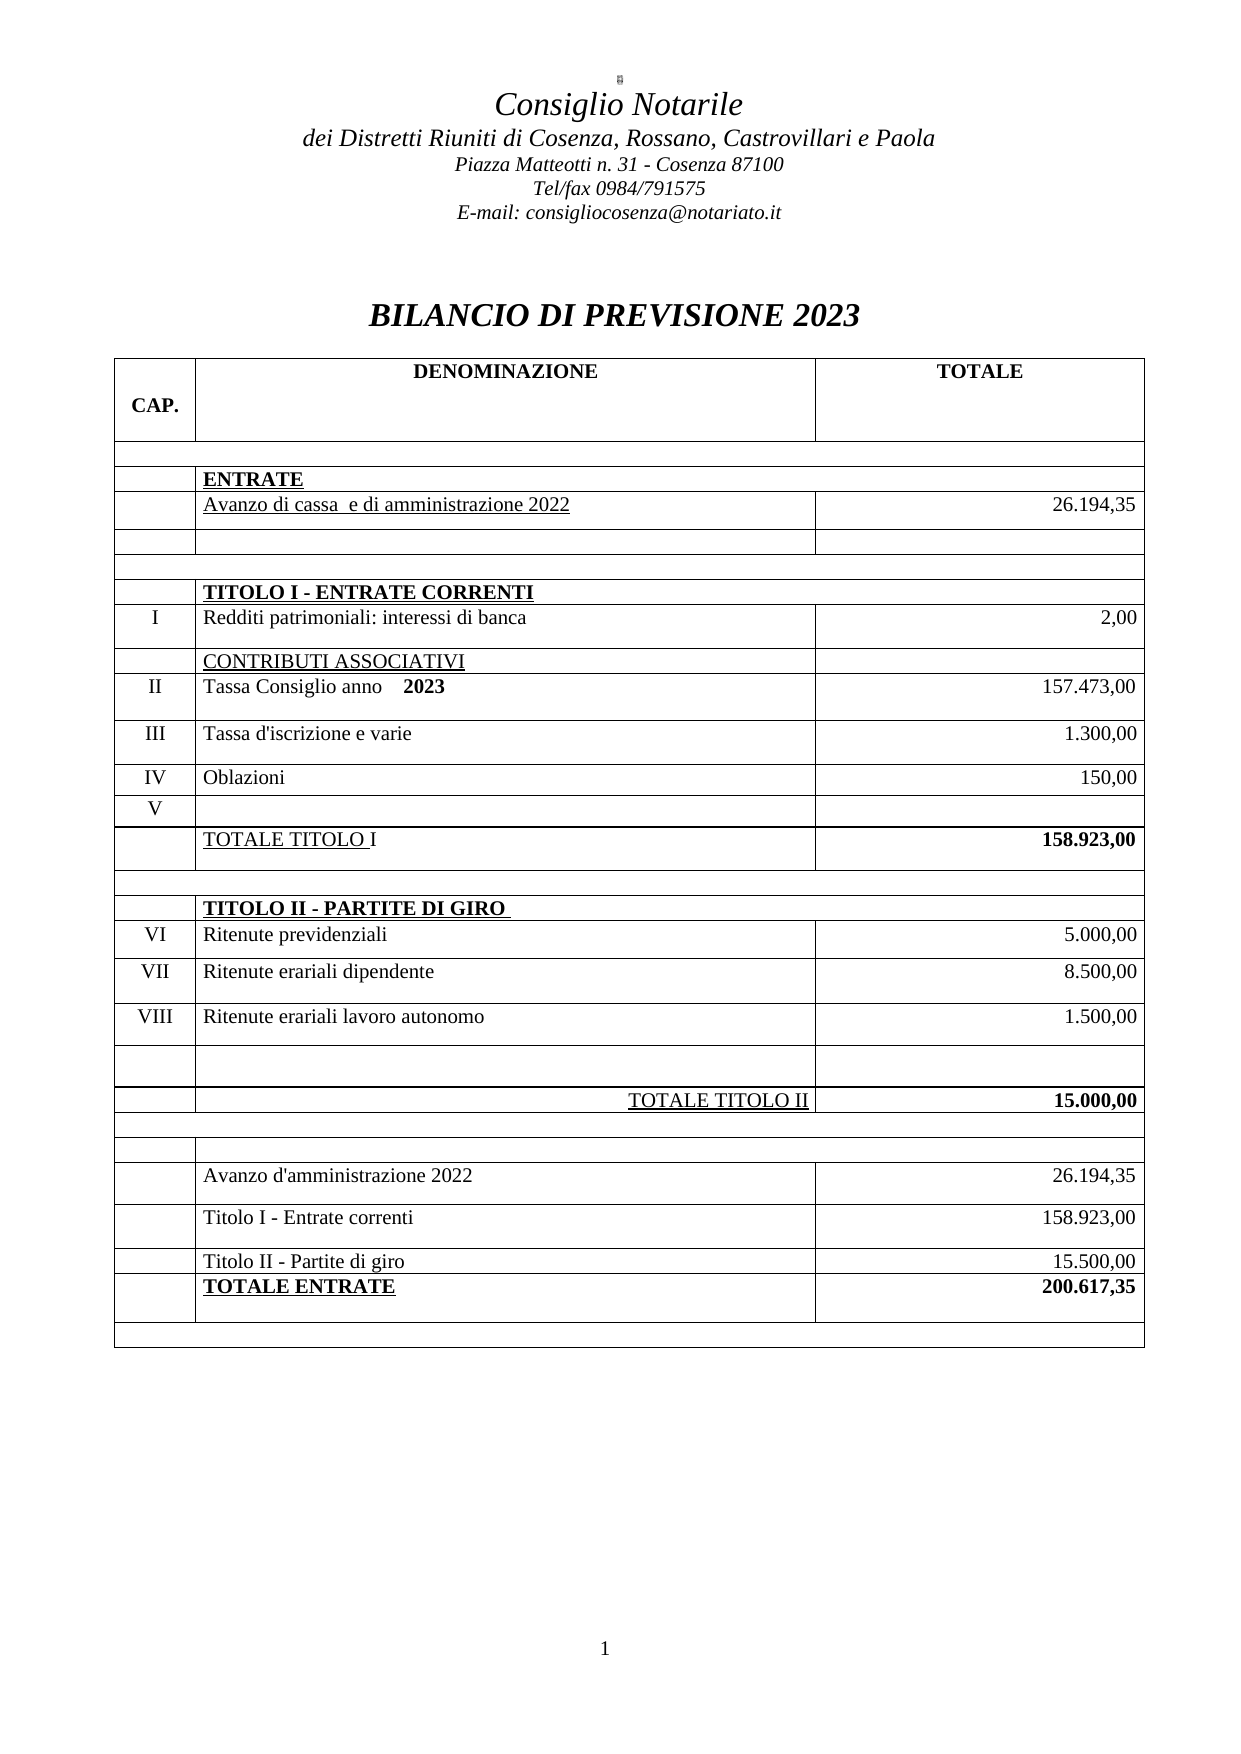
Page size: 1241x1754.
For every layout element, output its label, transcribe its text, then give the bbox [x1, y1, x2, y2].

table_cell [196, 530, 815, 554]
table_cell 158.923,00 [816, 1205, 1144, 1248]
table_cell 1.300,00 [816, 721, 1144, 764]
table_cell [816, 649, 1144, 673]
table_cell [115, 530, 195, 554]
table_cell [115, 649, 195, 673]
table_cell IV [115, 765, 195, 795]
table_cell TOTALE TITOLO I [196, 828, 815, 870]
table_cell ENTRATE [196, 467, 1144, 491]
table_cell Oblazioni [196, 765, 815, 795]
table_cell [115, 555, 1144, 579]
table_cell [115, 1138, 195, 1162]
table_cell Titolo I - Entrate correnti [196, 1205, 815, 1248]
table_cell TITOLO II - PARTITE DI GIRO [196, 896, 1144, 920]
table_cell Ritenute erariali lavoro autonomo [196, 1004, 815, 1044]
table_cell V [115, 796, 195, 826]
table_cell Tassa d'iscrizione e varie [196, 721, 815, 764]
table_cell TOTALE ENTRATE [196, 1274, 815, 1322]
table_cell 158.923,00 [816, 828, 1144, 870]
table_cell 2,00 [816, 605, 1144, 648]
table_cell Redditi patrimoniali: interessi di banca [196, 605, 815, 648]
text BILANCIO DI PREVISIONE 2023 [118, 296, 1122, 334]
table_header DENOMINAZIONE [196, 359, 815, 441]
table_cell 200.617,35 [816, 1274, 1144, 1322]
table_cell [115, 1113, 1144, 1137]
table_cell [115, 1323, 1144, 1347]
table_cell VII [115, 959, 195, 1002]
table_cell [816, 530, 1144, 554]
table_cell VI [115, 921, 195, 958]
table_cell [115, 1088, 195, 1112]
table_cell 8.500,00 [816, 959, 1144, 1002]
table_cell Titolo II - Partite di giro [196, 1249, 815, 1273]
table_cell [115, 871, 1144, 895]
table_cell [115, 1274, 195, 1322]
table_cell VIII [115, 1004, 195, 1044]
table_cell 157.473,00 [816, 674, 1144, 720]
table_cell [115, 467, 195, 491]
table_cell [115, 580, 195, 604]
table_cell 15.000,00 [816, 1088, 1144, 1112]
table_cell [196, 1046, 815, 1086]
table_cell [115, 1046, 195, 1086]
table_cell Ritenute erariali dipendente [196, 959, 815, 1002]
table_cell [196, 796, 815, 826]
table_cell [115, 896, 195, 920]
table_cell [816, 1046, 1144, 1086]
table_cell [115, 492, 195, 529]
table_cell 1.500,00 [816, 1004, 1144, 1044]
table_cell 26.194,35 [816, 492, 1144, 529]
table_cell [115, 442, 1144, 466]
table_cell 5.000,00 [816, 921, 1144, 958]
table_cell Tassa Consiglio anno 2023 [196, 674, 815, 720]
table_header CAP. [115, 359, 195, 441]
table_cell II [115, 674, 195, 720]
table_cell TOTALE TITOLO II [196, 1088, 815, 1112]
table_cell I [115, 605, 195, 648]
table_cell [196, 1138, 1144, 1162]
table_cell III [115, 721, 195, 764]
table_cell [115, 1205, 195, 1248]
table_cell [115, 1249, 195, 1273]
table_cell Avanzo di cassa e di amministrazione 2022 [196, 492, 815, 529]
table_cell [816, 796, 1144, 826]
table_cell 26.194,35 [816, 1163, 1144, 1204]
table_cell [115, 1163, 195, 1204]
table_cell TITOLO I - ENTRATE CORRENTI [196, 580, 1144, 604]
table_header TOTALE [816, 359, 1144, 441]
table_cell CONTRIBUTI ASSOCIATIVI [196, 649, 815, 673]
table_cell [115, 828, 195, 870]
table_cell 15.500,00 [816, 1249, 1144, 1273]
table_cell 150,00 [816, 765, 1144, 795]
table_cell Avanzo d'amministrazione 2022 [196, 1163, 815, 1204]
table_cell Ritenute previdenziali [196, 921, 815, 958]
